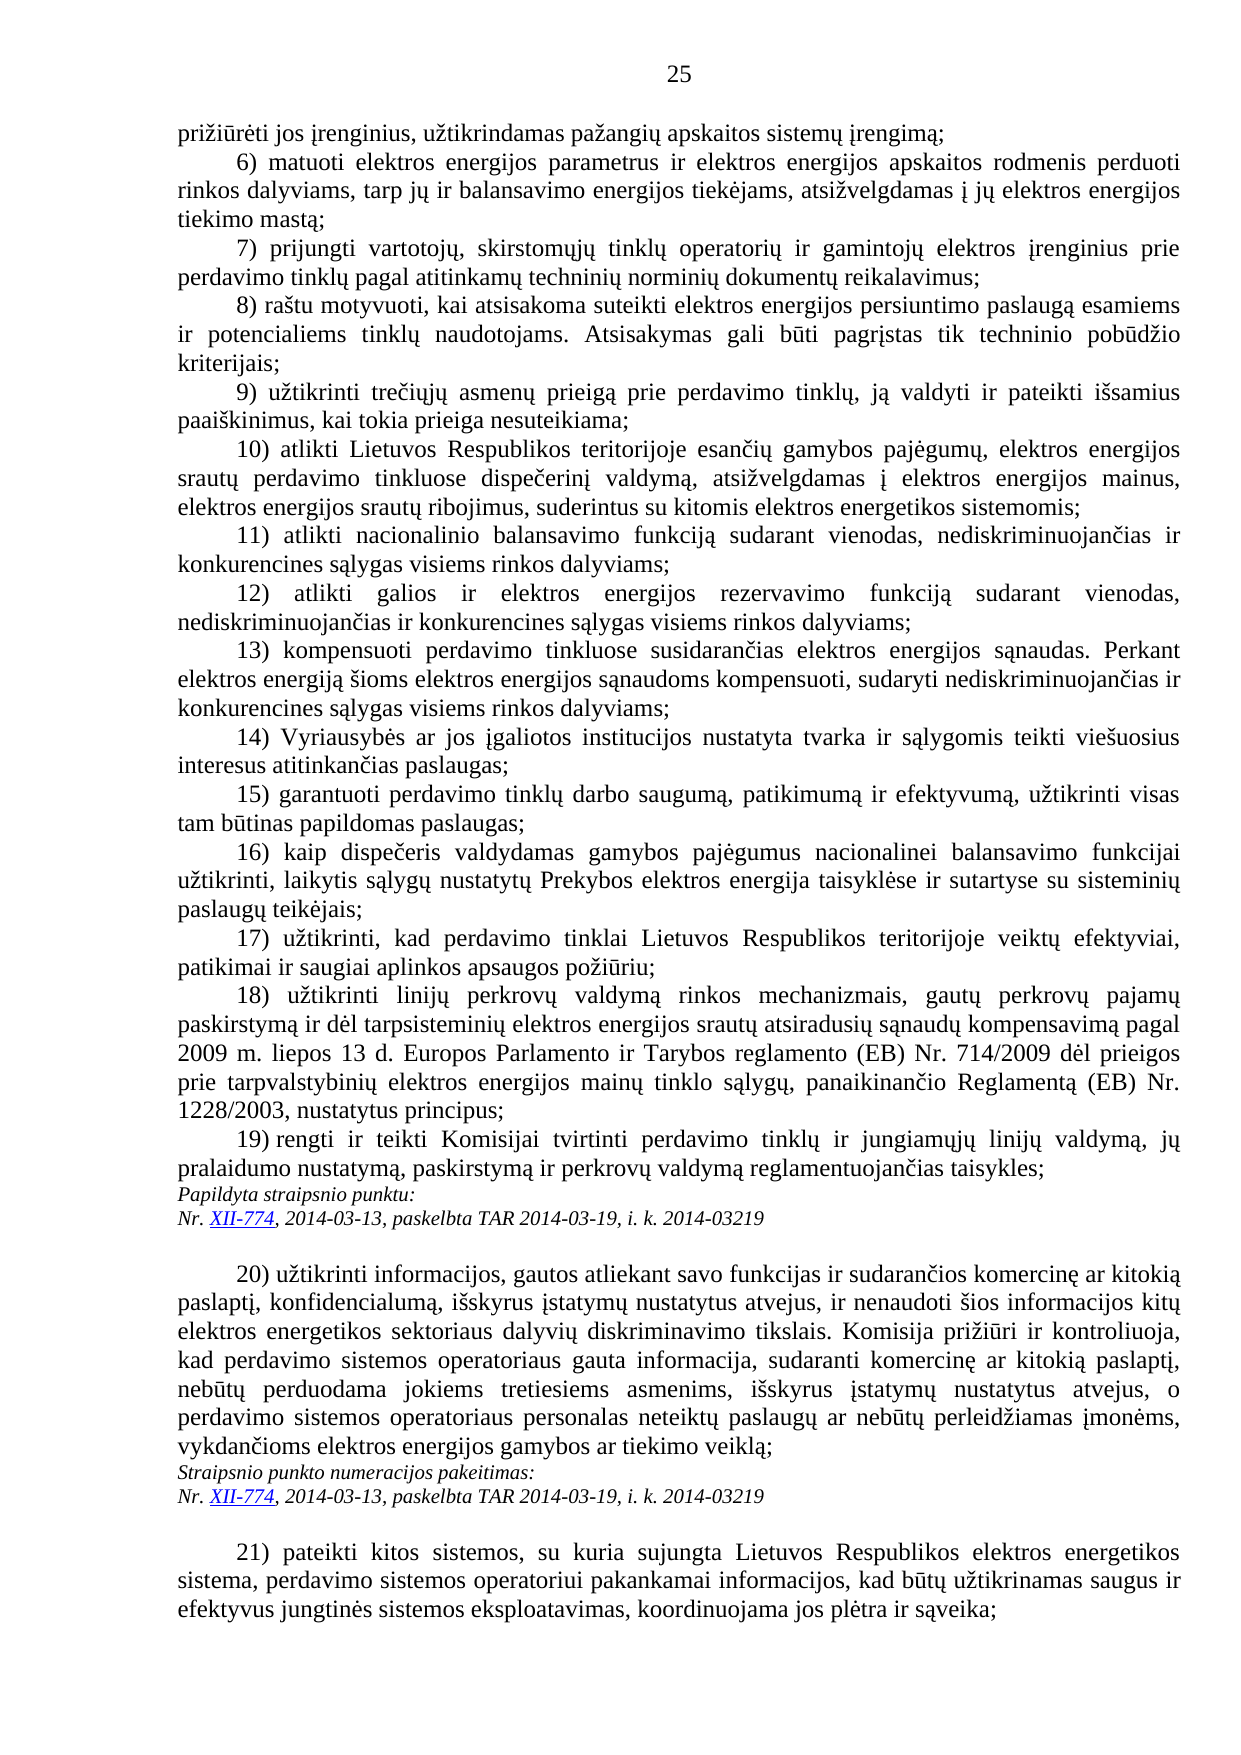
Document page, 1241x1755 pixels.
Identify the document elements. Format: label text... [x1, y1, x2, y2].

text Nr. XII-774, 2014-03-13, paskelbta TAR 2014-03-19, i. k. 2014-03219 [177, 1206, 1181, 1230]
text 7) prijungti vartotojų, skirstomųjų tinklų operatorių ir gamintojų elektros įrenginius prie perdavimo tinklų pagal atitinkamų techninių norminių dokumentų reikalavimus; [177, 233, 1181, 291]
text 10) atlikti Lietuvos Respublikos teritorijoje esančių gamybos pajėgumų, elektros energijos srautų perdavimo tinkluose dispečerinį valdymą, atsižvelgdamas į elektros energijos mainus, elektros energijos srautų ribojimus, suderintus su kitomis elektros energetikos sistemomis; [177, 434, 1181, 521]
text 12) atlikti galios ir elektros energijos rezervavimo funkciją sudarant vienodas, nediskriminuojančias ir konkurencines sąlygas visiems rinkos dalyviams; [177, 578, 1181, 636]
text 16) kaip dispečeris valdydamas gamybos pajėgumus nacionalinei balansavimo funkcijai užtikrinti, laikytis sąlygų nustatytų Prekybos elektros energija taisyklėse ir sutartyse su sisteminių paslaugų teikėjais; [177, 837, 1181, 923]
text Nr. XII-774, 2014-03-13, paskelbta TAR 2014-03-19, i. k. 2014-03219 [177, 1484, 1181, 1508]
text 6) matuoti elektros energijos parametrus ir elektros energijos apskaitos rodmenis perduoti rinkos dalyviams, tarp jų ir balansavimo energijos tiekėjams, atsižvelgdamas į jų elektros energijos tiekimo mastą; [177, 147, 1181, 233]
text 14) Vyriausybės ar jos įgaliotos institucijos nustatyta tvarka ir sąlygomis teikti viešuosius interesus atitinkančias paslaugas; [177, 722, 1181, 779]
text 11) atlikti nacionalinio balansavimo funkciją sudarant vienodas, nediskriminuojančias ir konkurencines sąlygas visiems rinkos dalyviams; [177, 521, 1181, 578]
text 15) garantuoti perdavimo tinklų darbo saugumą, patikimumą ir efektyvumą, užtikrinti visas tam būtinas papildomas paslaugas; [177, 779, 1181, 837]
text prižiūrėti jos įrenginius, užtikrindamas pažangių apskaitos sistemų įrengimą; [177, 118, 1181, 147]
text 20) užtikrinti informacijos, gautos atliekant savo funkcijas ir sudarančios komercinę ar kitokią paslaptį, konfidencialumą, išskyrus įstatymų nustatytus atvejus, ir nenaudoti šios informacijos kitų elektros energetikos sektoriaus dalyvių diskriminavimo tikslais. Komisija prižiūri ir kontroliuoja, kad perdavimo sistemos operatoriaus gauta informacija, sudaranti komercinę ar kitokią paslaptį, nebūtų perduodama jokiems tretiesiems asmenims, išskyrus įstatymų nustatytus atvejus, o perdavimo sistemos operatoriaus personalas neteiktų paslaugų ar nebūtų perleidžiamas įmonėms, vykdančioms elektros energijos gamybos ar tiekimo veiklą; [177, 1259, 1181, 1460]
text 17) užtikrinti, kad perdavimo tinklai Lietuvos Respublikos teritorijoje veiktų efektyviai, patikimai ir saugiai aplinkos apsaugos požiūriu; [177, 923, 1181, 981]
text 8) raštu motyvuoti, kai atsisakoma suteikti elektros energijos persiuntimo paslaugą esamiems ir potencialiems tinklų naudotojams. Atsisakymas gali būti pagrįstas tik techninio pobūdžio kriterijais; [177, 291, 1181, 377]
text 18) užtikrinti linijų perkrovų valdymą rinkos mechanizmais, gautų perkrovų pajamų paskirstymą ir dėl tarpsisteminių elektros energijos srautų atsiradusių sąnaudų kompensavimą pagal 2009 m. liepos 13 d. Europos Parlamento ir Tarybos reglamento (EB) Nr. 714/2009 dėl prieigos prie tarpvalstybinių elektros energijos mainų tinklo sąlygų, panaikinančio Reglamentą (EB) Nr. 1228/2003, nustatytus principus; [177, 981, 1181, 1124]
text 19) rengti ir teikti Komisijai tvirtinti perdavimo tinklų ir jungiamųjų linijų valdymą, jų pralaidumo nustatymą, paskirstymą ir perkrovų valdymą reglamentuojančias taisykles; [177, 1124, 1181, 1182]
text 21) pateikti kitos sistemos, su kuria sujungta Lietuvos Respublikos elektros energetikos sistema, perdavimo sistemos operatoriui pakankamai informacijos, kad būtų užtikrinamas saugus ir efektyvus jungtinės sistemos eksploatavimas, koordinuojama jos plėtra ir sąveika; [177, 1537, 1181, 1623]
text Straipsnio punkto numeracijos pakeitimas: [177, 1460, 1181, 1484]
text 13) kompensuoti perdavimo tinkluose susidarančias elektros energijos sąnaudas. Perkant elektros energiją šioms elektros energijos sąnaudoms kompensuoti, sudaryti nediskriminuojančias ir konkurencines sąlygas visiems rinkos dalyviams; [177, 636, 1181, 722]
text Papildyta straipsnio punktu: [177, 1182, 1181, 1206]
text 9) užtikrinti trečiųjų asmenų prieigą prie perdavimo tinklų, ją valdyti ir pateikti išsamius paaiškinimus, kai tokia prieiga nesuteikiama; [177, 377, 1181, 434]
